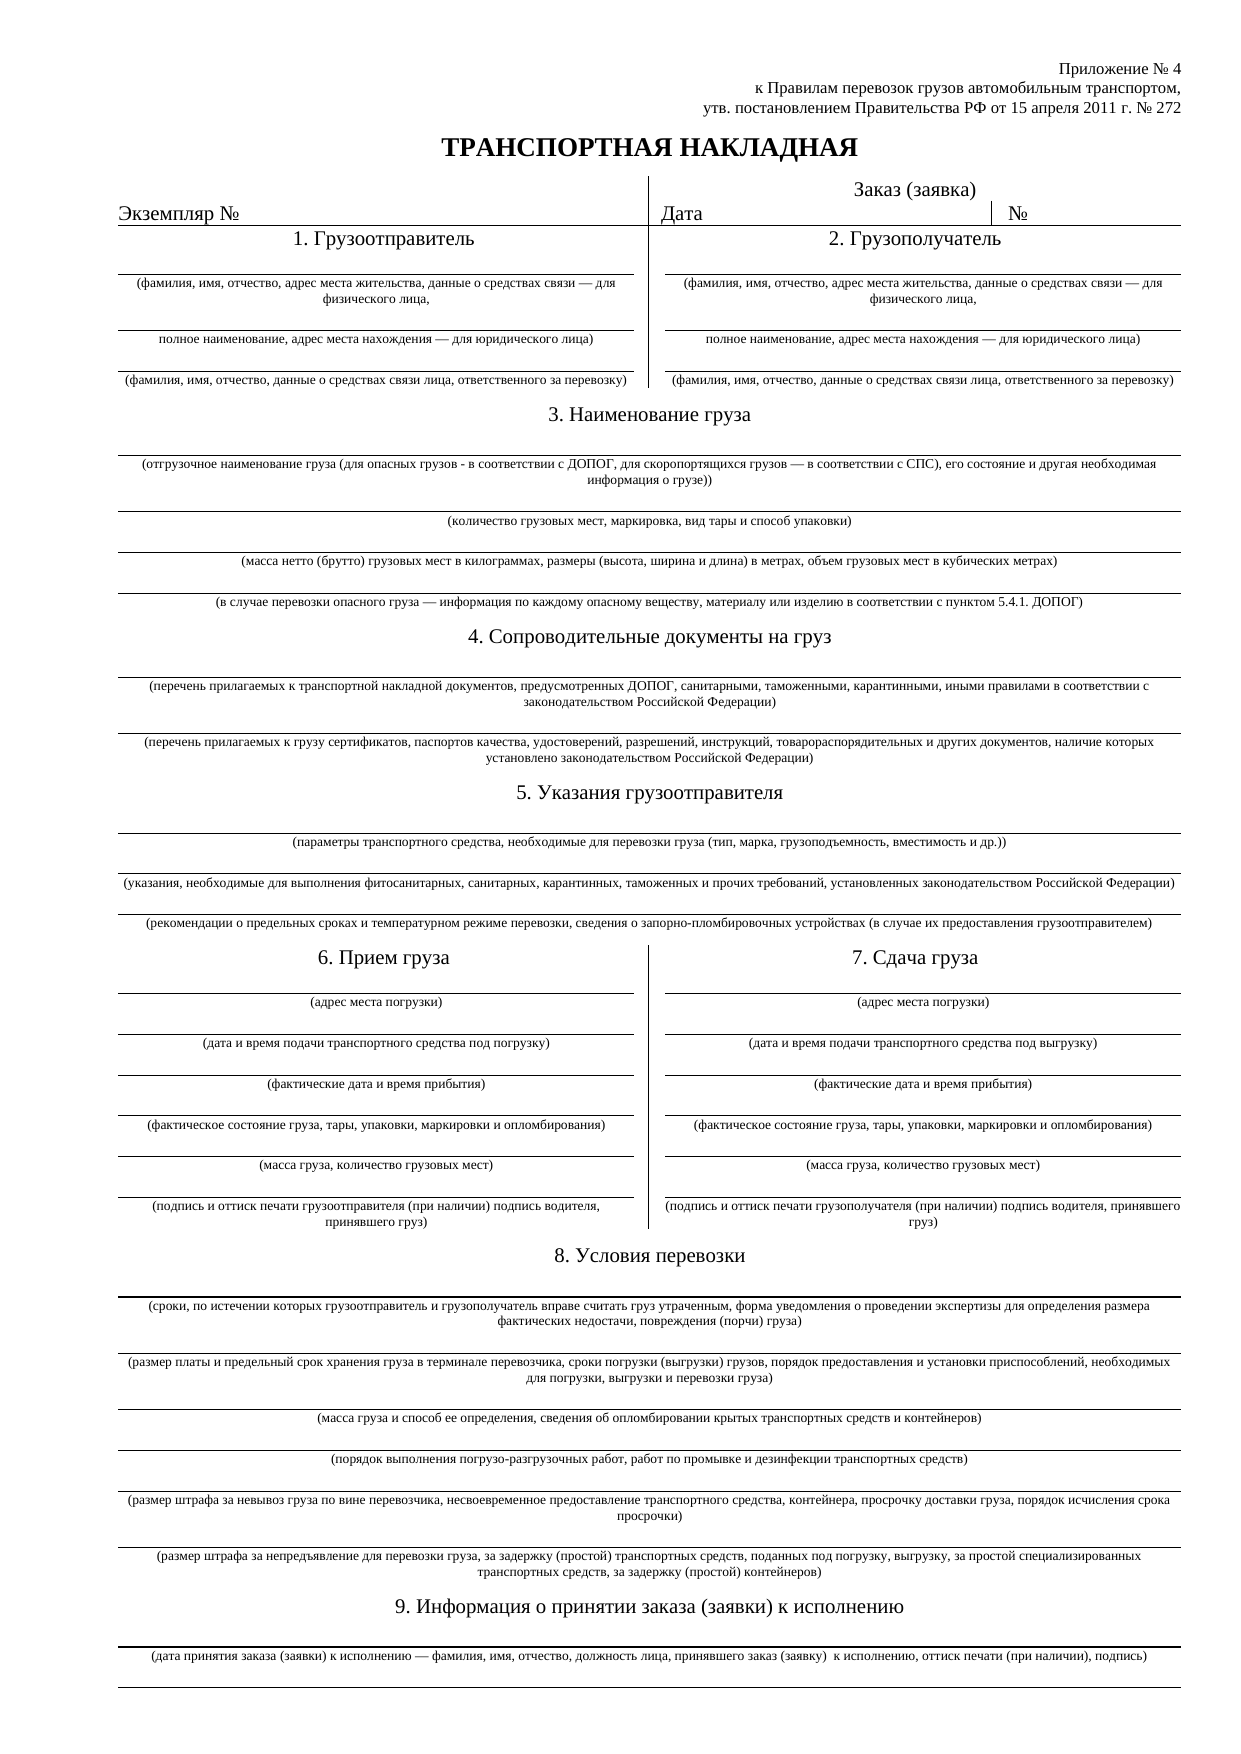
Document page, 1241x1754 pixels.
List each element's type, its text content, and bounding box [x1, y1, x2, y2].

table_header 6. Прием груза [118, 945, 648, 969]
text Приложение № 4 [118, 59, 1181, 78]
table_cell [649, 347, 665, 371]
table_cell [634, 250, 648, 274]
table_cell [118, 569, 1181, 593]
table_cell [118, 1010, 634, 1034]
table_cell [649, 1156, 665, 1173]
table_cell (фамилия, имя, отчество, данные о средствах связи лица, ответственного за перевозку) [665, 372, 1181, 387]
table_cell (подпись и оттиск печати грузоотправителя (при наличии) подпись водителя, принявшего груз) [118, 1198, 634, 1229]
text 5. Указания грузоотправителя [118, 779, 1181, 804]
table_cell (размер штрафа за непредъявление для перевозки груза, за задержку (простой) транспортных средств, поданных под погрузку, выгрузку, за простой специализированных транспортных средств, за задержку (простой) контейнеров) [118, 1548, 1181, 1579]
text утв. постановлением Правительства РФ от 15 апреля 2011 г. № 272 [118, 97, 1181, 117]
table_cell [634, 1075, 648, 1091]
table_cell (фактическое состояние груза, тары, упаковки, маркировки и опломбирования) [118, 1116, 634, 1132]
table_cell (порядок выполнения погрузо-разгрузочных работ, работ по промывке и дезинфекции транспортных средств) [118, 1451, 1181, 1466]
table_cell [254, 201, 648, 224]
table_cell [665, 1051, 1181, 1074]
text 8. Условия перевозки [118, 1243, 1181, 1267]
table_cell (масса нетто (брутто) грузовых мест в килограммах, размеры (высота, ширина и длина) в метрах, объем грузовых мест в кубических метрах) [118, 553, 1181, 568]
table_cell (фамилия, имя, отчество, адрес места жительства, данные о средствах связи — для физического лица, [665, 275, 1181, 306]
table_cell 1. Грузоотправитель [118, 226, 648, 250]
table_cell [118, 890, 1181, 914]
table_cell [634, 347, 648, 371]
table_cell (размер платы и предельный срок хранения груза в терминале перевозчика, сроки погрузки (выгрузки) грузов, порядок предоставления и установки приспособлений, необходимых для погрузки, выгрузки и перевозки груза) [118, 1354, 1181, 1385]
table_cell [1044, 201, 1181, 224]
table_cell [634, 330, 648, 347]
table_cell [634, 1197, 648, 1229]
table_cell [118, 1523, 1181, 1547]
table_cell [634, 371, 648, 387]
table_cell (перечень прилагаемых к транспортной накладной документов, предусмотренных ДОПОГ, санитарными, таможенными, карантинными, иными правилами в соответствии с законодательством Российской Федерации) [118, 678, 1181, 709]
table_cell [634, 1173, 648, 1197]
table_cell 2. Грузополучатель [649, 226, 1181, 250]
table_cell (фамилия, имя, отчество, адрес места жительства, данные о средствах связи — для физического лица, [118, 275, 634, 306]
table_cell [722, 201, 991, 224]
text 4. Сопроводительные документы на груз [118, 624, 1181, 648]
table_cell (фактические дата и время прибытия) [118, 1076, 634, 1091]
table_cell [118, 1385, 1181, 1409]
table_cell (в случае перевозки опасного груза — информация по каждому опасному веществу, материалу или изделию в соответствии с пунктом 5.4.1. ДОПОГ) [118, 594, 1181, 609]
table_cell [634, 1091, 648, 1115]
table_cell [665, 1091, 1181, 1115]
table_cell (масса груза и способ ее определения, сведения об опломбировании крытых транспортных средств и контейнеров) [118, 1410, 1181, 1426]
table_cell (дата и время подачи транспортного средства под погрузку) [118, 1035, 634, 1051]
table_cell [649, 1051, 665, 1074]
table_cell [118, 1132, 634, 1156]
table_cell [634, 1051, 648, 1074]
table_cell (масса груза, количество грузовых мест) [665, 1157, 1181, 1173]
table_cell (сроки, по истечении которых грузоотправитель и грузополучатель вправе считать груз утраченным, форма уведомления о проведении экспертизы для определения размера фактических недостачи, повреждения (порчи) груза) [118, 1298, 1181, 1329]
table_cell (рекомендации о предельных сроках и температурном режиме перевозки, сведения о запорно-пломбировочных устройствах (в случае их предоставления грузоотправителем) [118, 915, 1181, 931]
table_cell [118, 250, 634, 274]
table_cell [118, 849, 1181, 873]
table_cell [634, 1010, 648, 1034]
text к Правилам перевозок грузов автомобильным транспортом, [118, 78, 1181, 97]
table_cell [665, 250, 1181, 274]
table_cell [118, 306, 634, 330]
table_cell [634, 306, 648, 330]
table_cell [649, 1197, 665, 1229]
table_cell [665, 347, 1181, 371]
table_cell [634, 274, 648, 306]
table_cell [665, 1173, 1181, 1197]
table_cell [118, 709, 1181, 733]
table_cell [118, 1051, 634, 1074]
table_header [118, 1272, 1181, 1296]
table_cell полное наименование, адрес места нахождения — для юридического лица) [665, 331, 1181, 347]
table_cell [118, 1173, 634, 1197]
text 9. Информация о принятии заказа (заявки) к исполнению [118, 1593, 1181, 1618]
table_cell [649, 306, 665, 330]
table_cell [118, 969, 634, 993]
table_cell (перечень прилагаемых к грузу сертификатов, паспортов качества, удостоверений, разрешений, инструкций, товарораспорядительных и других документов, наличие которых установлено законодательством Российской Федерации) [118, 734, 1181, 765]
table_header 7. Сдача груза [649, 945, 1181, 969]
text 3. Наименование груза [118, 402, 1181, 426]
table_cell [634, 1115, 648, 1132]
table_cell (дата принятия заказа (заявки) к исполнению — фамилия, имя, отчество, должность лица, принявшего заказ (заявку) к исполнению, оттиск печати (при наличии), подпись) [118, 1648, 1181, 1663]
table_cell (количество грузовых мест, маркировка, вид тары и способ упаковки) [118, 512, 1181, 528]
table_cell [118, 487, 1181, 511]
table_cell [634, 993, 648, 1010]
table_cell (адрес места погрузки) [665, 994, 1181, 1010]
table_header [118, 431, 1181, 455]
table_cell [665, 969, 1181, 993]
table_cell [118, 1466, 1181, 1491]
table_header [118, 1623, 1181, 1646]
table_cell [665, 306, 1181, 330]
table_cell Дата [649, 201, 722, 224]
table_cell [634, 969, 648, 993]
table_cell (подпись и оттиск печати грузополучателя (при наличии) подпись водителя, принявшего груз) [665, 1198, 1181, 1229]
table_cell [649, 1115, 665, 1132]
table_cell [118, 1663, 1181, 1687]
table_header [118, 809, 1181, 832]
table_cell (указания, необходимые для выполнения фитосанитарных, санитарных, карантинных, таможенных и прочих требований, установленных законодательством Российской Федерации) [118, 874, 1181, 890]
table_cell [634, 1156, 648, 1173]
text Транспортная накладная [118, 131, 1181, 162]
table_cell полное наименование, адрес места нахождения — для юридического лица) [118, 331, 634, 347]
table_cell [649, 1010, 665, 1034]
table_cell [634, 1034, 648, 1051]
table_cell [118, 528, 1181, 552]
table_cell [118, 1091, 634, 1115]
table_cell (параметры транспортного средства, необходимые для перевозки груза (тип, марка, грузоподъемность, вместимость и др.)) [118, 834, 1181, 849]
table_cell [649, 1173, 665, 1197]
table_cell (фактическое состояние груза, тары, упаковки, маркировки и опломбирования) [665, 1116, 1181, 1132]
table_cell (отгрузочное наименование груза (для опасных грузов - в соответствии с ДОПОГ, для скоропортящихся грузов — в соответствии с СПС), его состояние и другая необходимая информация о грузе)) [118, 456, 1181, 487]
table_cell Экземпляр № [118, 201, 254, 224]
table_cell [649, 371, 665, 387]
table_cell [649, 1132, 665, 1156]
table_cell [649, 1034, 665, 1051]
table_cell (фамилия, имя, отчество, данные о средствах связи лица, ответственного за перевозку) [118, 372, 634, 387]
table_cell [649, 1075, 665, 1091]
table_cell (фактические дата и время прибытия) [665, 1076, 1181, 1091]
table_cell [649, 993, 665, 1010]
table_header [118, 176, 648, 201]
table_cell [649, 274, 665, 306]
table_cell [665, 1132, 1181, 1156]
table_cell [649, 1091, 665, 1115]
table_header [118, 653, 1181, 677]
table_cell [649, 330, 665, 347]
table_cell [634, 1132, 648, 1156]
table_cell [118, 1426, 1181, 1450]
table_cell (адрес места погрузки) [118, 994, 634, 1010]
table_cell (масса груза, количество грузовых мест) [118, 1157, 634, 1173]
table_header Заказ (заявка) [649, 176, 1181, 201]
table_cell [649, 969, 665, 993]
table_cell [649, 250, 665, 274]
table_cell № [992, 201, 1044, 224]
table_cell [118, 347, 634, 371]
table_cell (размер штрафа за невывоз груза по вине перевозчика, несвоевременное предоставление транспортного средства, контейнера, просрочку доставки груза, порядок исчисления срока просрочки) [118, 1492, 1181, 1523]
table_cell (дата и время подачи транспортного средства под выгрузку) [665, 1035, 1181, 1051]
table_cell [118, 1329, 1181, 1353]
table_cell [665, 1010, 1181, 1034]
